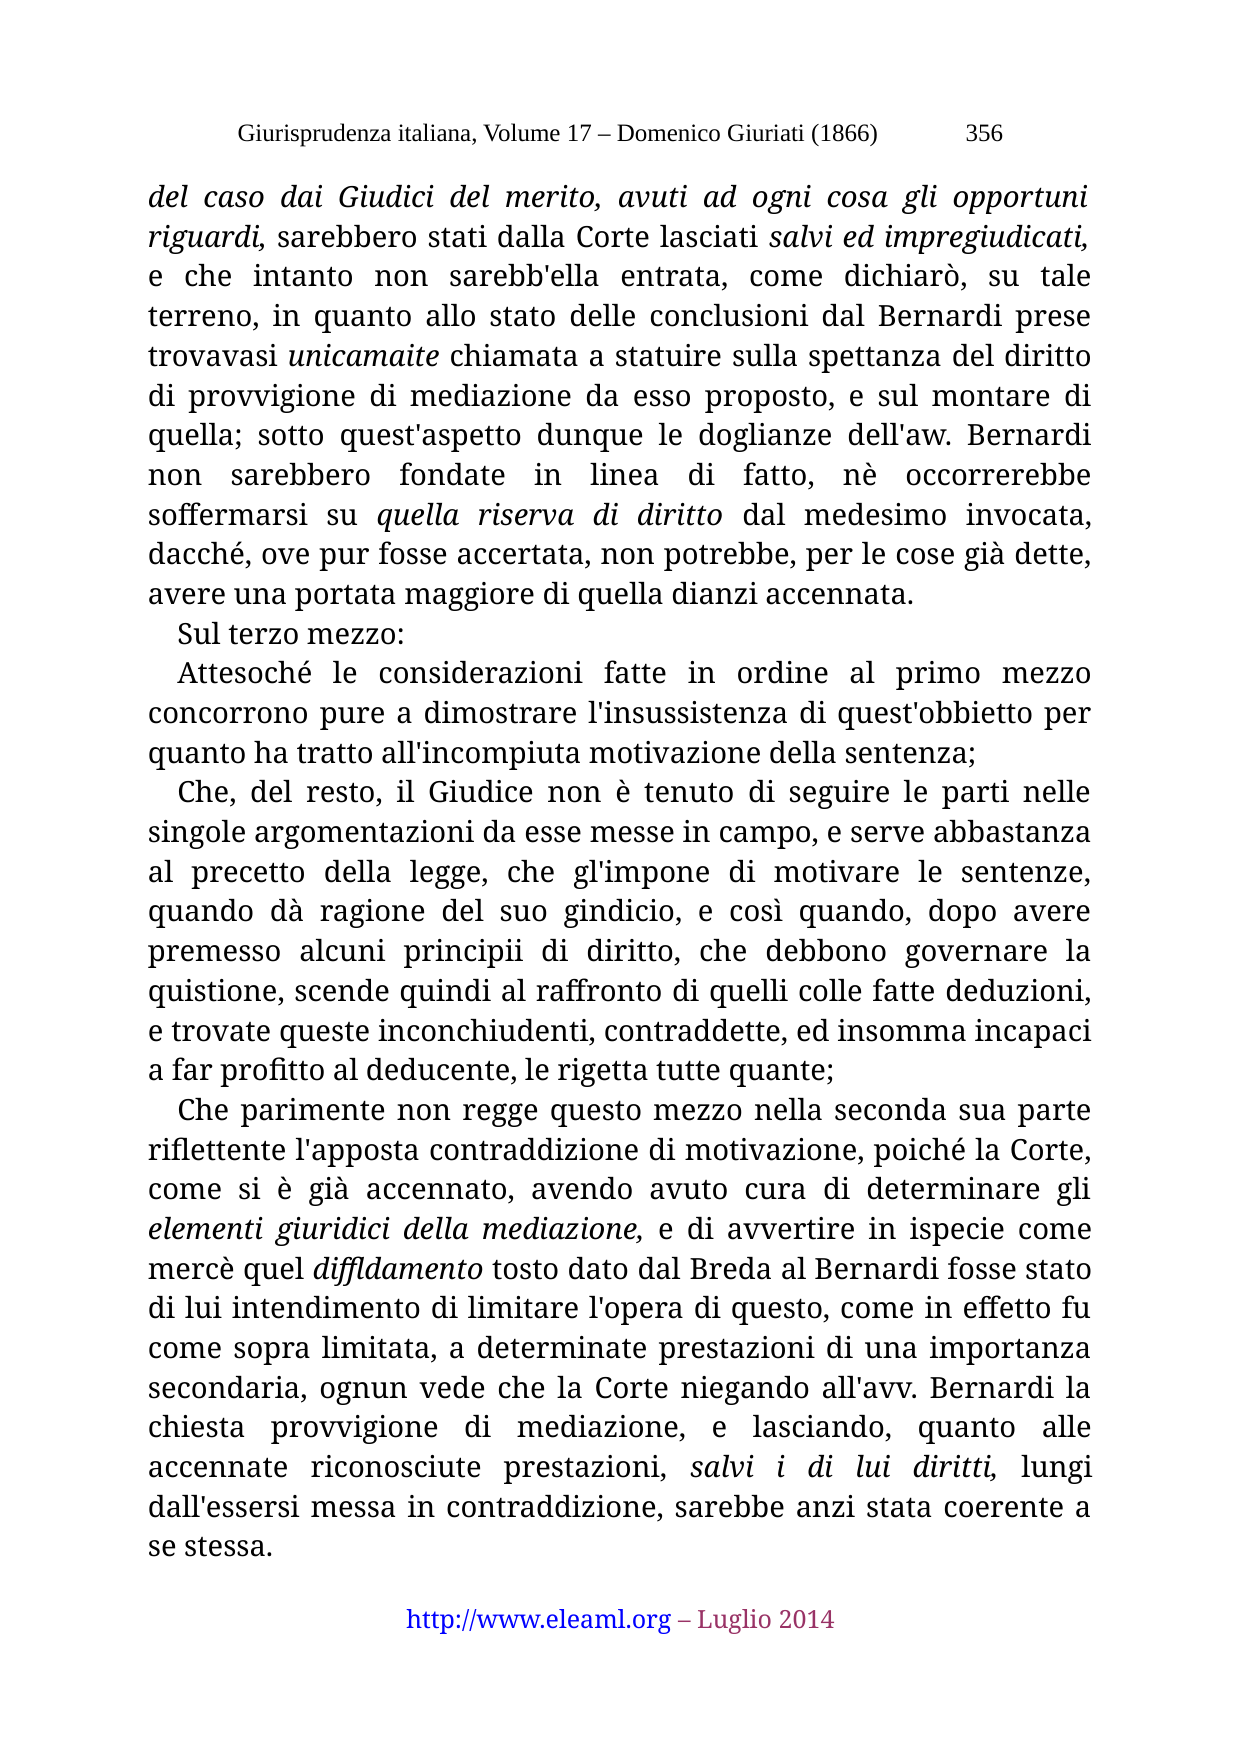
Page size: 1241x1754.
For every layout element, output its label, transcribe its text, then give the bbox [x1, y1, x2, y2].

text del caso dai Giudici del merito, avuti ad ogni cosa gli opportuni riguardi, sarebbero stati dalla Corte lasciati salvi ed impregiudicati, e che intanto non sarebb'ella entrata, come dichiarò, su tale terreno, in quanto allo stato delle conclusioni dal Bernardi prese trovavasi unicamaite chiamata a statuire sulla spettanza del diritto di provvigione di mediazione da esso proposto, e sul montare di quella; sotto quest'aspetto dunque le doglianze dell'aw. Bernardi non sarebbero fondate in linea di fatto, nè occorrerebbe soffermarsi su quella riserva di diritto dal medesimo invocata, dacché, ove pur fosse accertata, non potrebbe, per le cose già dette, avere una portata maggiore di quella dianzi accennata. [148, 176, 1093, 613]
text Attesoché le considerazioni fatte in ordine al primo mezzo concorrono pure a dimostrare l'insussistenza di quest'obbietto per quanto ha tratto all'incompiuta motivazione della sentenza; [148, 653, 1093, 772]
text Che, del resto, il Giudice non è tenuto di seguire le parti nelle singole argomentazioni da esse messe in campo, e serve abbastanza al precetto della legge, che gl'impone di motivare le sentenze, quando dà ragione del suo gindicio, e così quando, dopo avere premesso alcuni principii di diritto, che debbono governare la quistione, scende quindi al raffronto di quelli colle fatte deduzioni, e trovate queste inconchiudenti, contraddette, ed insomma incapaci a far profitto al deducente, le rigetta tutte quante; [148, 772, 1093, 1089]
text Che parimente non regge questo mezzo nella seconda sua parte riflettente l'apposta contraddizione di motivazione, poiché la Corte, come si è già accennato, avendo avuto cura di determinare gli elementi giuridici della mediazione, e di avvertire in ispecie come mercè quel diffldamento tosto dato dal Breda al Bernardi fosse stato di lui intendimento di limitare l'opera di questo, come in effetto fu come sopra limitata, a determinate prestazioni di una importanza secondaria, ognun vede che la Corte niegando all'avv. Bernardi la chiesta provvigione di mediazione, e lasciando, quanto alle accennate riconosciute prestazioni, salvi i di lui diritti, lungi dall'essersi messa in contraddizione, sarebbe anzi stata coerente a se stessa. [148, 1089, 1093, 1565]
text Sul terzo mezzo: [148, 613, 1093, 653]
